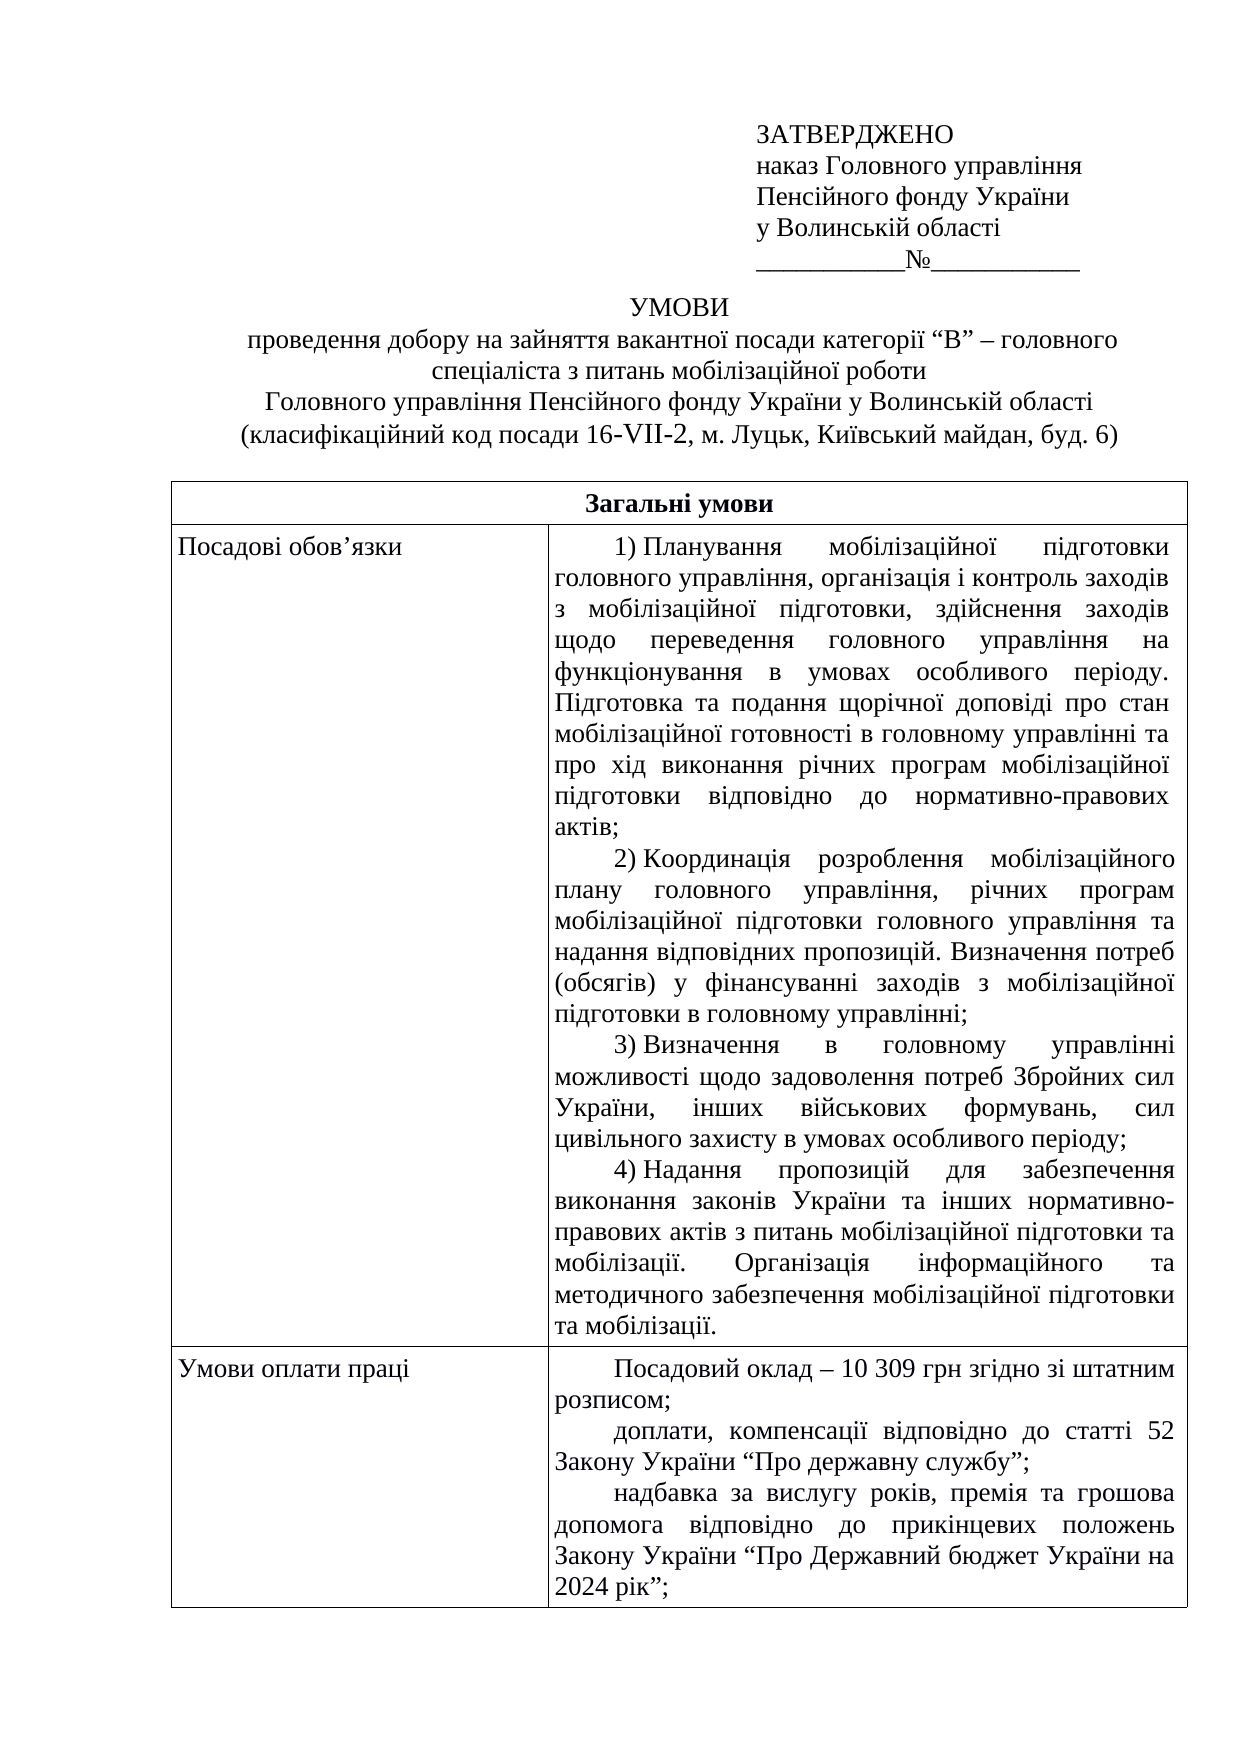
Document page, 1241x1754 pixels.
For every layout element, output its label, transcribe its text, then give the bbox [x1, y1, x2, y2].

table_cell Посадові обов’язки [172, 525, 548, 1346]
table_cell 1) Планування мобілізаційної підготовки головного управління, організація і контроль заходів з мобілізаційної підготовки, здійснення заходів щодо переведення головного управління на функціонування в умовах особливого періоду. Підготовка та подання щорічної доповіді про стан мобілізаційної готовності в головному управлінні та про хід виконання річних програм мобілізаційної підготовки відповідно до нормативно-правових актів; 2) Координація розроблення мобілізаційного плану головного управління, річних програм мобілізаційної підготовки головного управління та надання відповідних пропозицій. Визначення потреб (обсягів) у фінансуванні заходів з мобілізаційної підготовки в головному управлінні; 3) Визначення в головному управлінні можливості щодо задоволення потреб Збройних сил України, інших військових формувань, сил цивільного захисту в умовах особливого періоду; 4) Надання пропозицій для забезпечення виконання законів України та інших нормативно-правових актів з питань мобілізаційної підготовки та мобілізації. Організація інформаційного та методичного забезпечення мобілізаційної підготовки та мобілізації. [549, 525, 1187, 1346]
text наказ Головного управління [756, 149, 1181, 180]
text УМОВИ [177, 292, 1181, 323]
text ЗАТВЕРДЖЕНО [756, 118, 1181, 149]
text Пенсійного фонду України [756, 180, 1181, 212]
table_cell Посадовий оклад ‒ 10 309 грн згідно зі штатним розписом; доплати, компенсації відповідно до статті 52 Закону України “Про державну службу”; надбавка за вислугу років, премія та грошова допомога відповідно до прикінцевих положень Закону України “Про Державний бюджет України на 2024 рік”; [549, 1347, 1187, 1607]
text у Волинській області [756, 212, 1181, 243]
text Головного управління Пенсійного фонду України у Волинській області [177, 385, 1181, 416]
table_cell Умови оплати праці [172, 1347, 548, 1607]
table_header Загальні умови [172, 482, 1187, 524]
text (класифікаційний код посади 16-VІІ-2, м. Луцьк, Київський майдан, буд. 6) [177, 416, 1181, 450]
text проведення добору на зайняття вакантної посади категорії “В” ‒ головного спеціаліста з питань мобілізаційної роботи [177, 323, 1181, 385]
text ___________№___________ [756, 243, 1181, 274]
